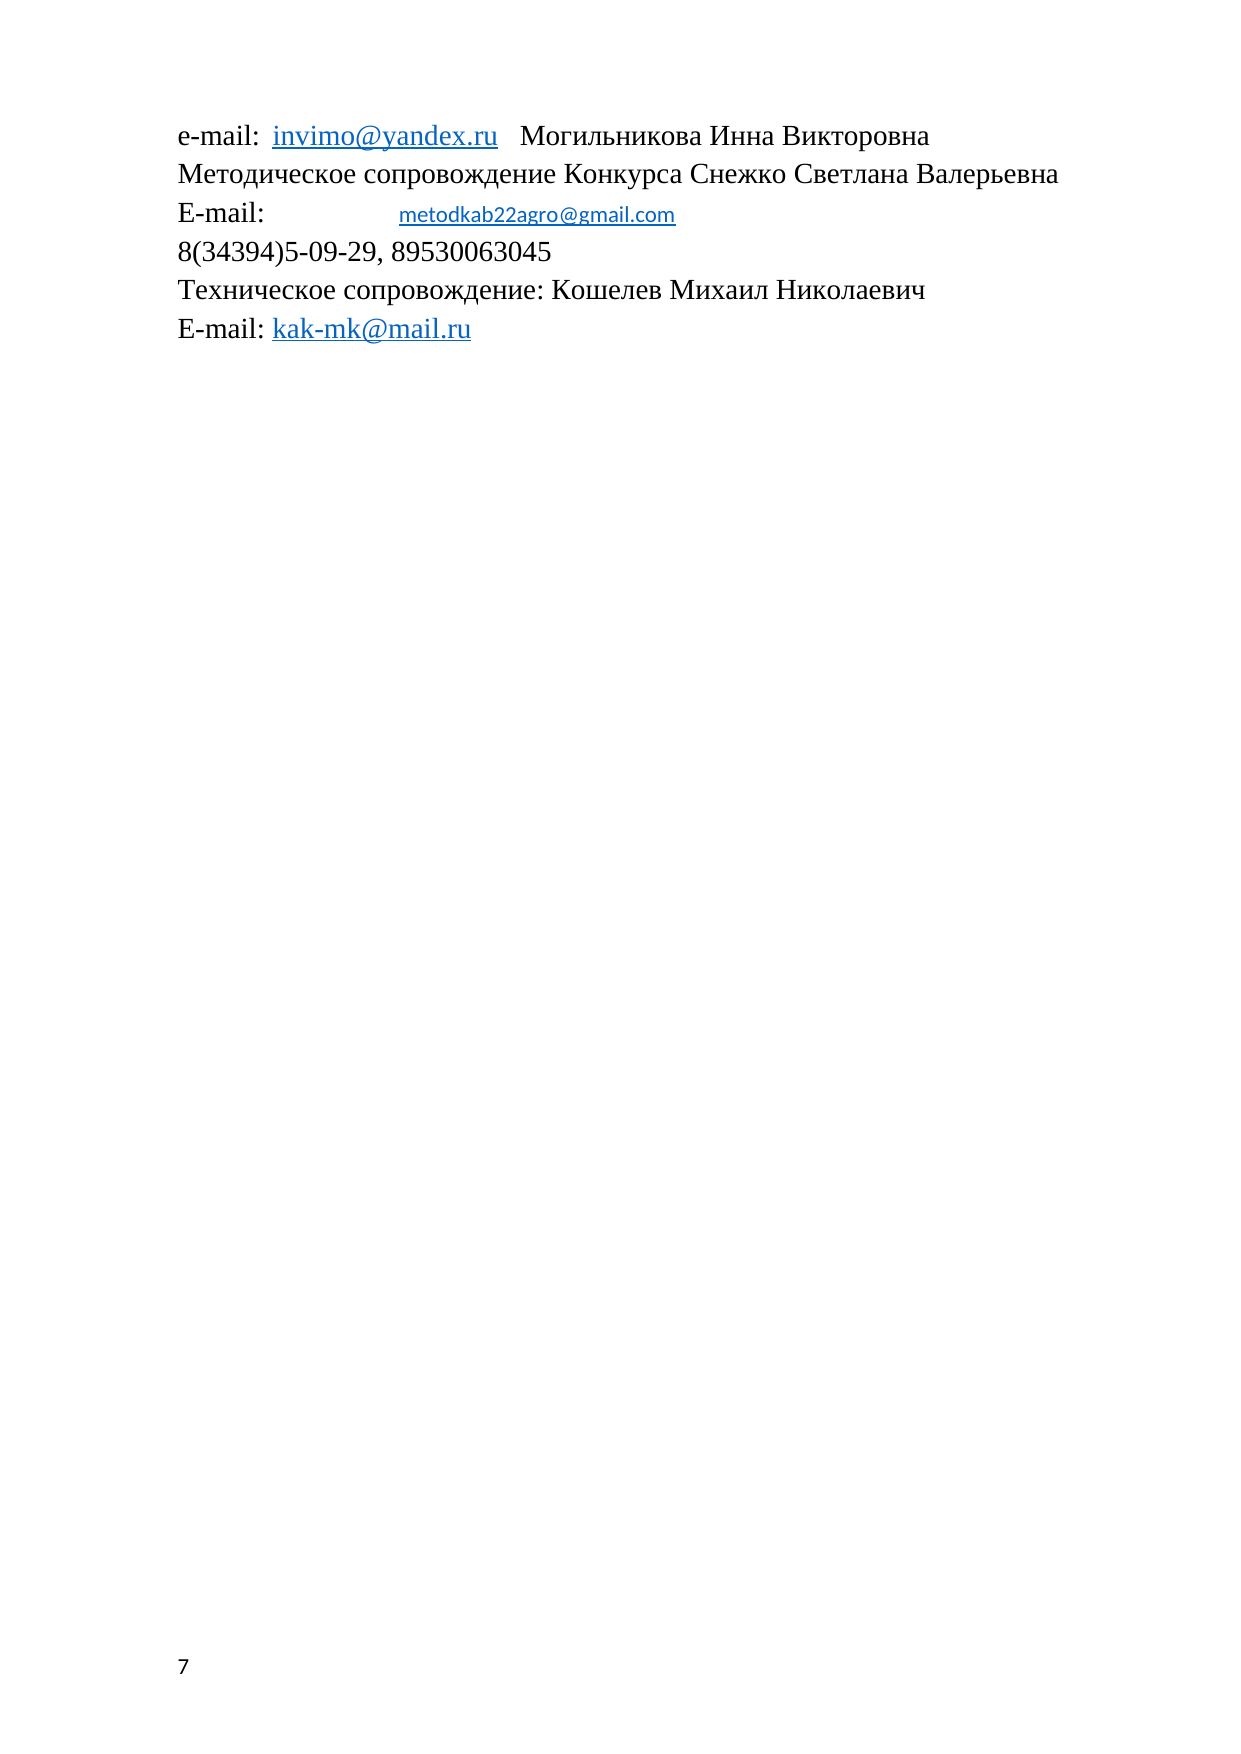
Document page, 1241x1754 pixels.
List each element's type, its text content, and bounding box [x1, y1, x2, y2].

text e-mail: invimo@yandex.ru Могильникова Инна Викторовна [177, 118, 1152, 152]
text Методическое сопровождение Конкурса Снежко Светлана Валерьевна [177, 157, 1152, 190]
text Техническое сопровождение: Кошелев Михаил Николаевич [177, 272, 1152, 306]
text 8(34394)5-09-29, 89530063045 [177, 234, 1152, 267]
text E-mail: kak-mk@mail.ru [177, 311, 1152, 344]
text E-mail: metodkab22agro@gmail.com [177, 195, 1152, 229]
